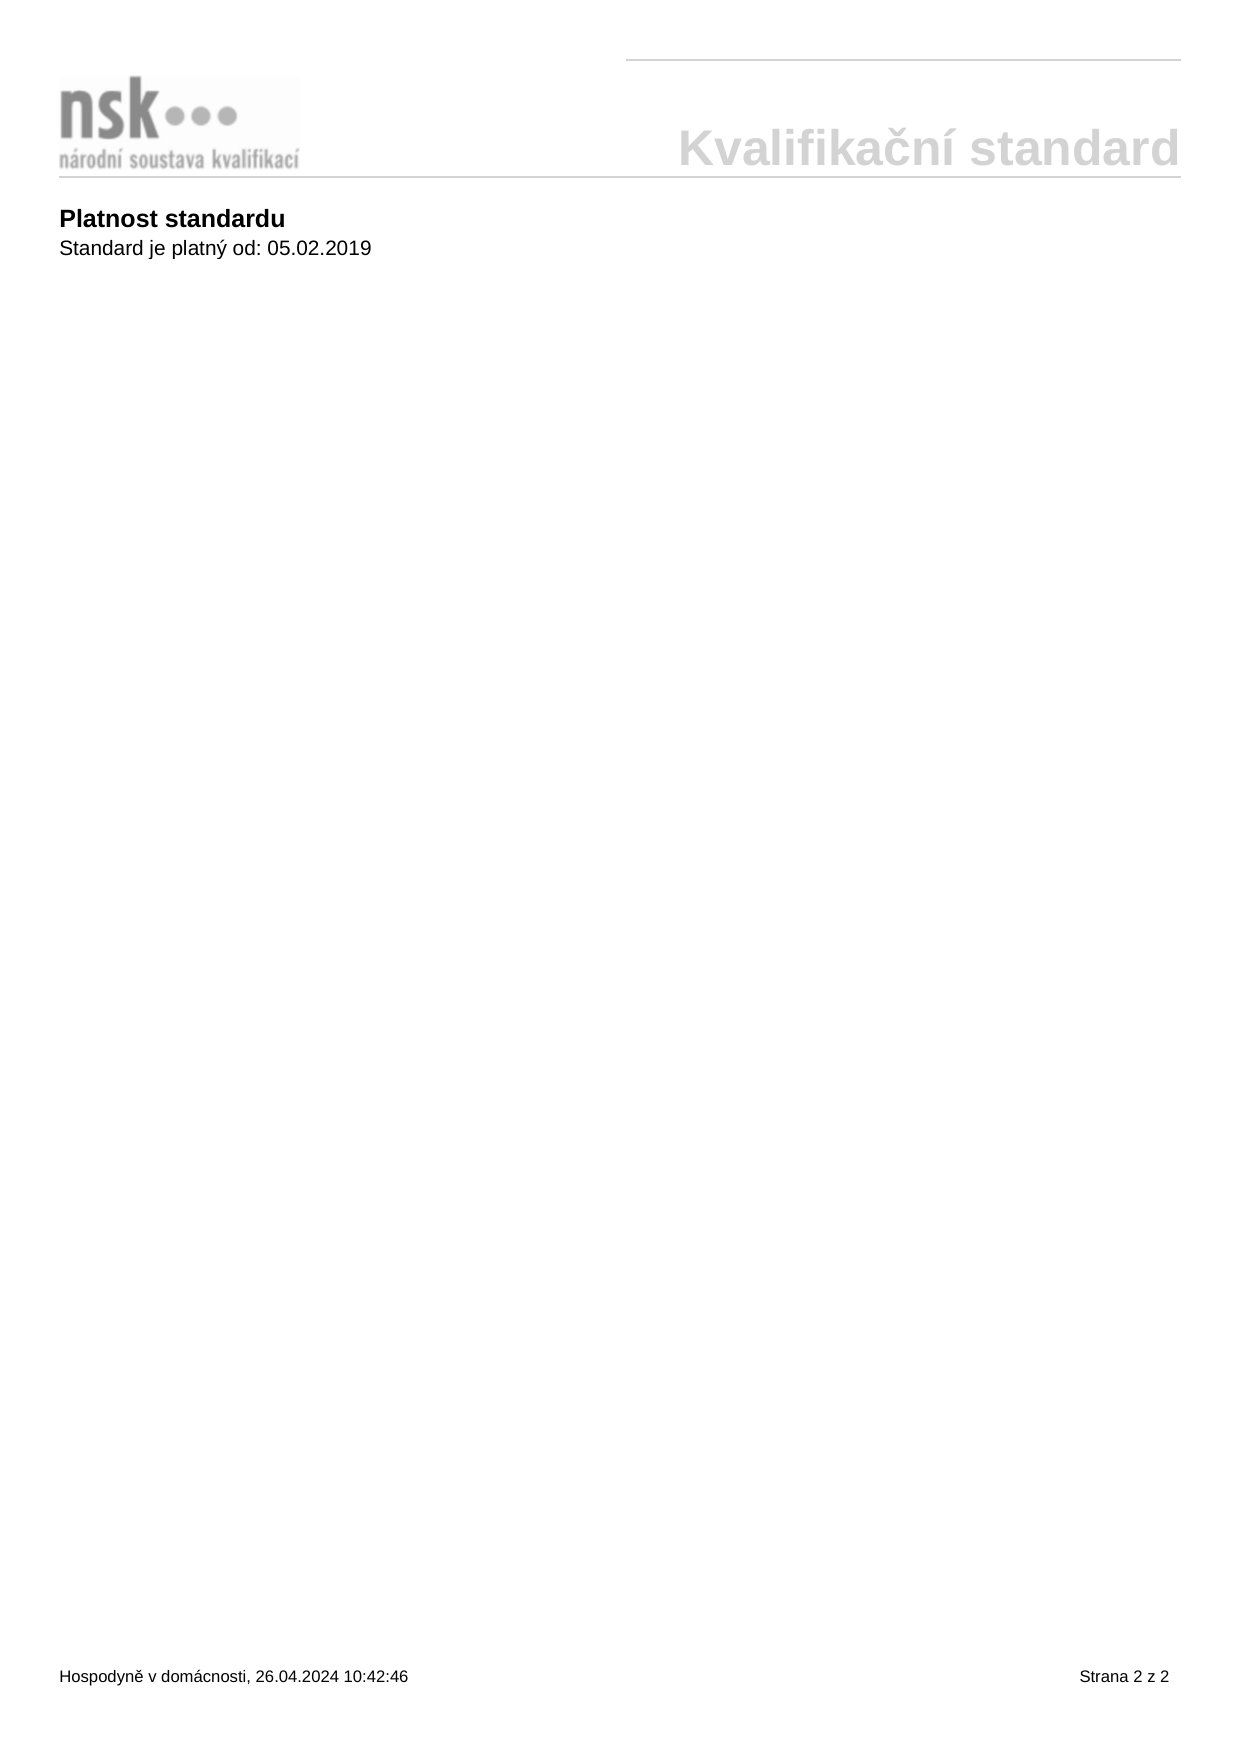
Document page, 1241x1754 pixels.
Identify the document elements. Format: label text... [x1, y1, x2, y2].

table_cell [59, 171, 483, 176]
table_cell [1093, 194, 1169, 200]
table_cell [1169, 1409, 1181, 1658]
table_cell [1169, 859, 1181, 1159]
table_cell [862, 559, 1093, 859]
table_cell [620, 259, 626, 559]
table_cell [1169, 259, 1181, 559]
table_cell [1169, 194, 1181, 200]
table_cell [1169, 1159, 1181, 1409]
table_cell [626, 1409, 862, 1658]
table_cell [620, 559, 626, 859]
table_cell [626, 194, 862, 200]
table_cell [1093, 859, 1169, 1159]
table_cell [862, 1159, 1093, 1409]
table_cell [484, 259, 620, 559]
table_cell [862, 859, 1093, 1159]
table_cell [1169, 559, 1181, 859]
table_cell [626, 559, 862, 859]
table_cell [620, 1159, 626, 1409]
table_cell [59, 1409, 483, 1658]
table_cell Strana 2 z 2 [862, 1658, 1169, 1694]
table_cell [1093, 259, 1169, 559]
table_cell [59, 559, 483, 859]
table_cell [59, 194, 483, 200]
table_cell [1093, 1159, 1169, 1409]
table_cell [1169, 1658, 1181, 1694]
table_cell [862, 1409, 1093, 1658]
table_cell [862, 194, 1093, 200]
table_cell [484, 1409, 620, 1658]
table_cell [59, 1159, 483, 1409]
table_cell Standard je platný od: 05.02.2019 [59, 236, 1181, 259]
table_cell [59, 178, 1181, 194]
table_cell [59, 859, 483, 1159]
table_cell [484, 559, 620, 859]
picture [58, 59, 621, 171]
table_cell [626, 1159, 862, 1409]
table_cell [621, 59, 626, 170]
table_cell [626, 859, 862, 1159]
table_cell [484, 171, 620, 176]
table_cell [862, 259, 1093, 559]
table_cell [620, 859, 626, 1159]
table_cell [620, 1409, 626, 1658]
table_cell Hospodyně v domácnosti, 26.04.2024 10:42:46 [59, 1658, 862, 1694]
table_cell [1093, 1409, 1169, 1658]
table_cell [484, 859, 620, 1159]
table_cell [59, 259, 483, 559]
table_cell [626, 259, 862, 559]
table_cell Kvalifikační standard [626, 61, 1181, 176]
table_cell Platnost standardu [59, 200, 1181, 236]
table_cell [1093, 559, 1169, 859]
table_cell [484, 1159, 620, 1409]
table_cell [484, 194, 620, 200]
